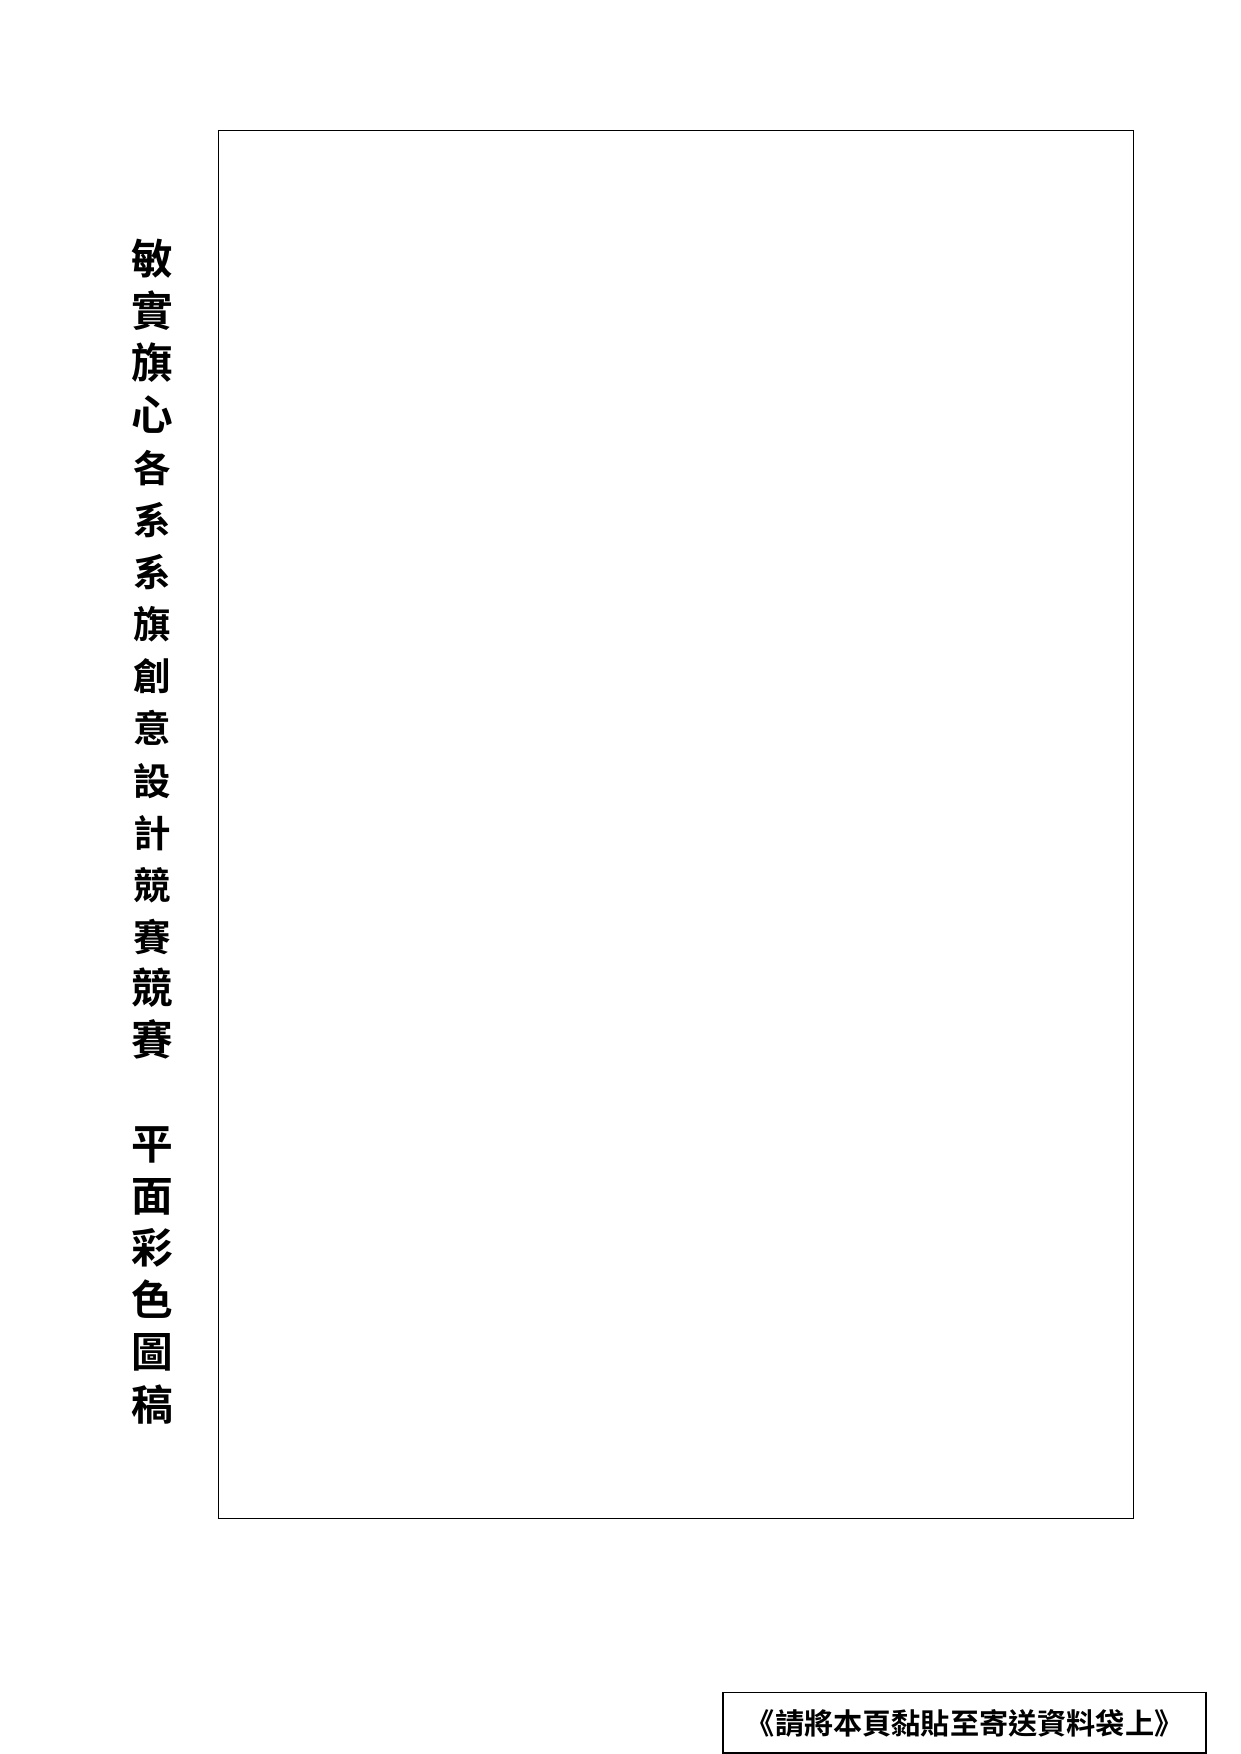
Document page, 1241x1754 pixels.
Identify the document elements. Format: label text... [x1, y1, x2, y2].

table_cell [219, 131, 1133, 1517]
text 《請將本頁黏貼至寄送資料袋上》 [739, 1701, 1190, 1742]
table_cell [109, 225, 196, 1566]
